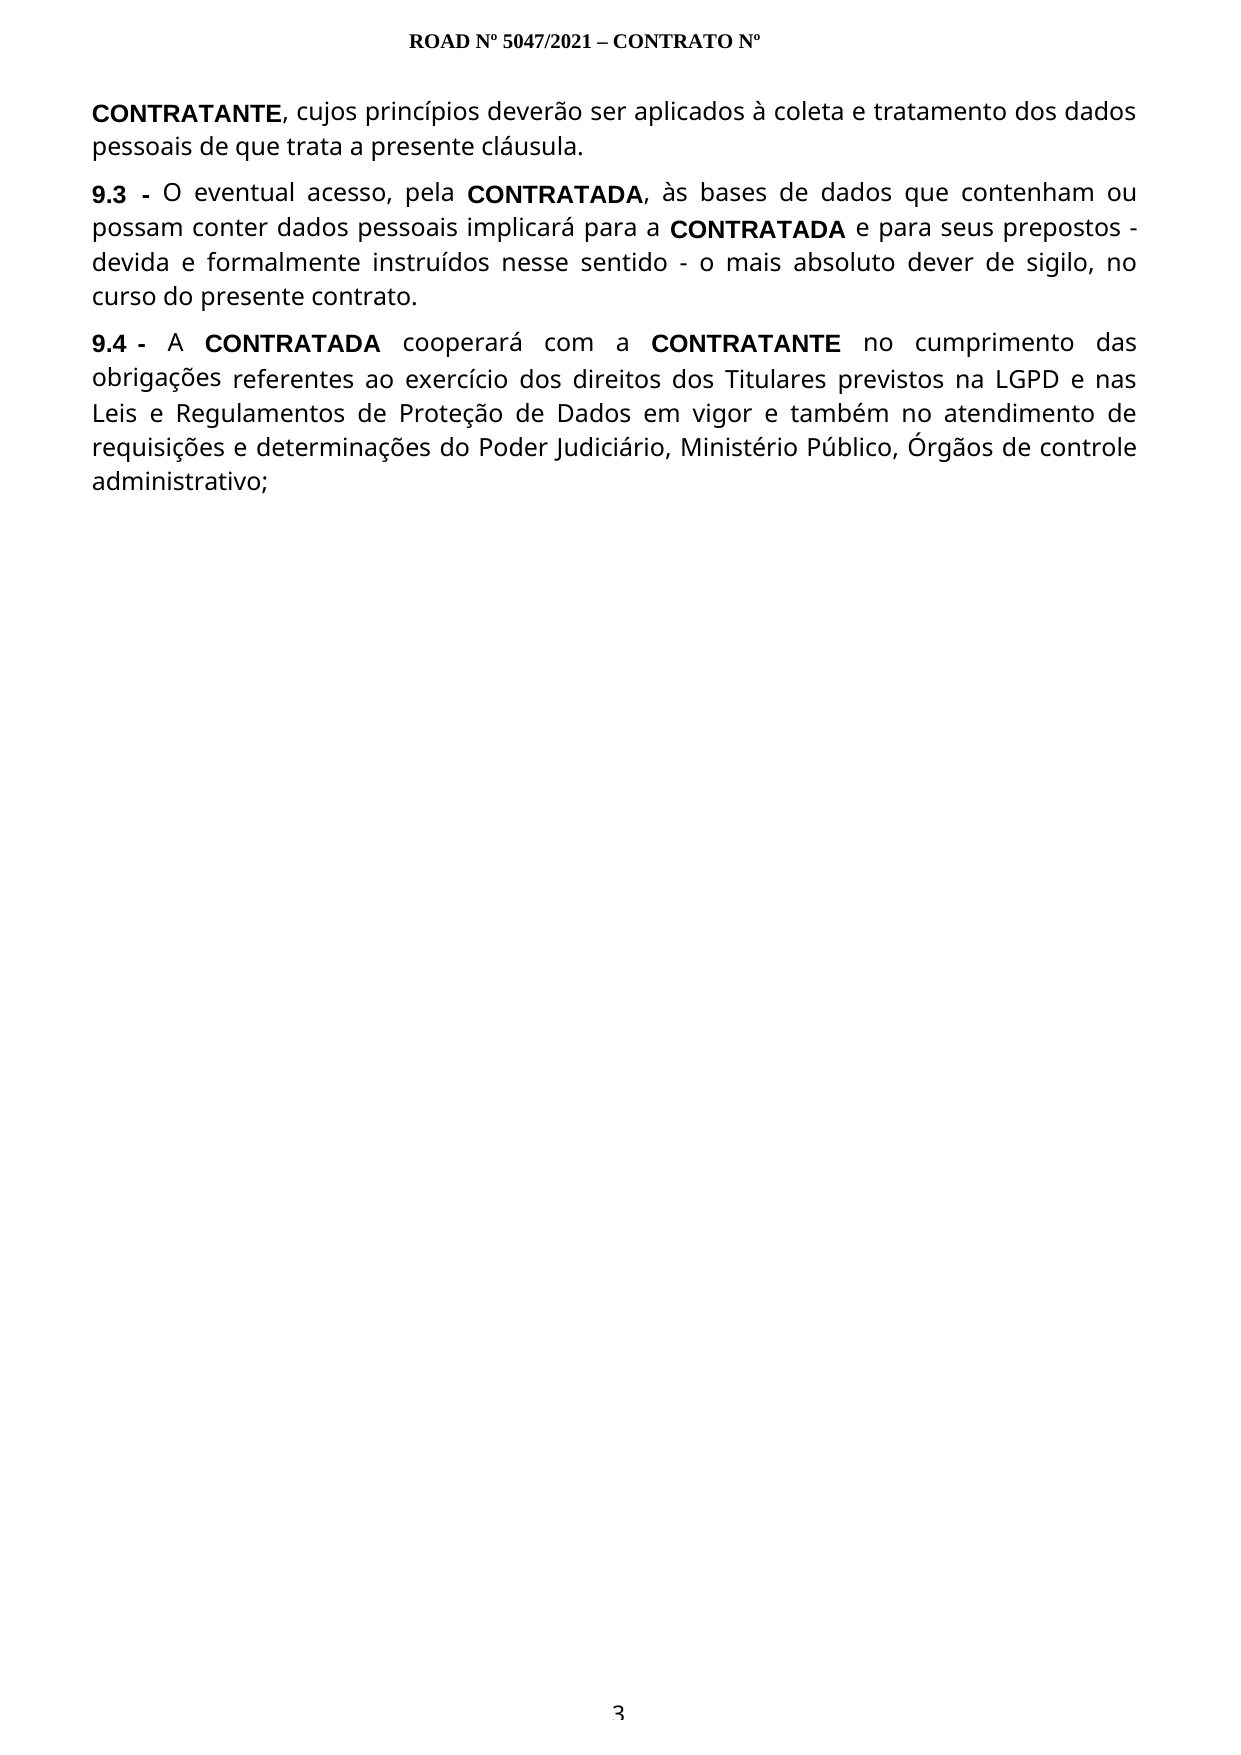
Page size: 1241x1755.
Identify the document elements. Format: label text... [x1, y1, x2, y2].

list CONTRATANTE, cujos princípios deverão ser aplicados à coleta e tratamento dos dados pessoais de que trata a presente cláusula. [92, 94, 1138, 163]
list - O eventual acesso, pela CONTRATADA, às bases de dados que contenham ou possam conter dados pessoais implicará para a CONTRATADA e para seus prepostos - devida e formalmente instruídos nesse sentido - o mais absoluto dever de sigilo, no curso do presente contrato. [92, 175, 1138, 312]
list - A CONTRATADA cooperará com a CONTRATANTE no cumprimento das obrigações referentes ao exercício dos direitos dos Titulares previstos na LGPD e nas Leis e Regulamentos de Proteção de Dados em vigor e também no atendimento de requisições e determinações do Poder Judiciário, Ministério Público, Órgãos de controle administrativo; [92, 324, 1137, 498]
